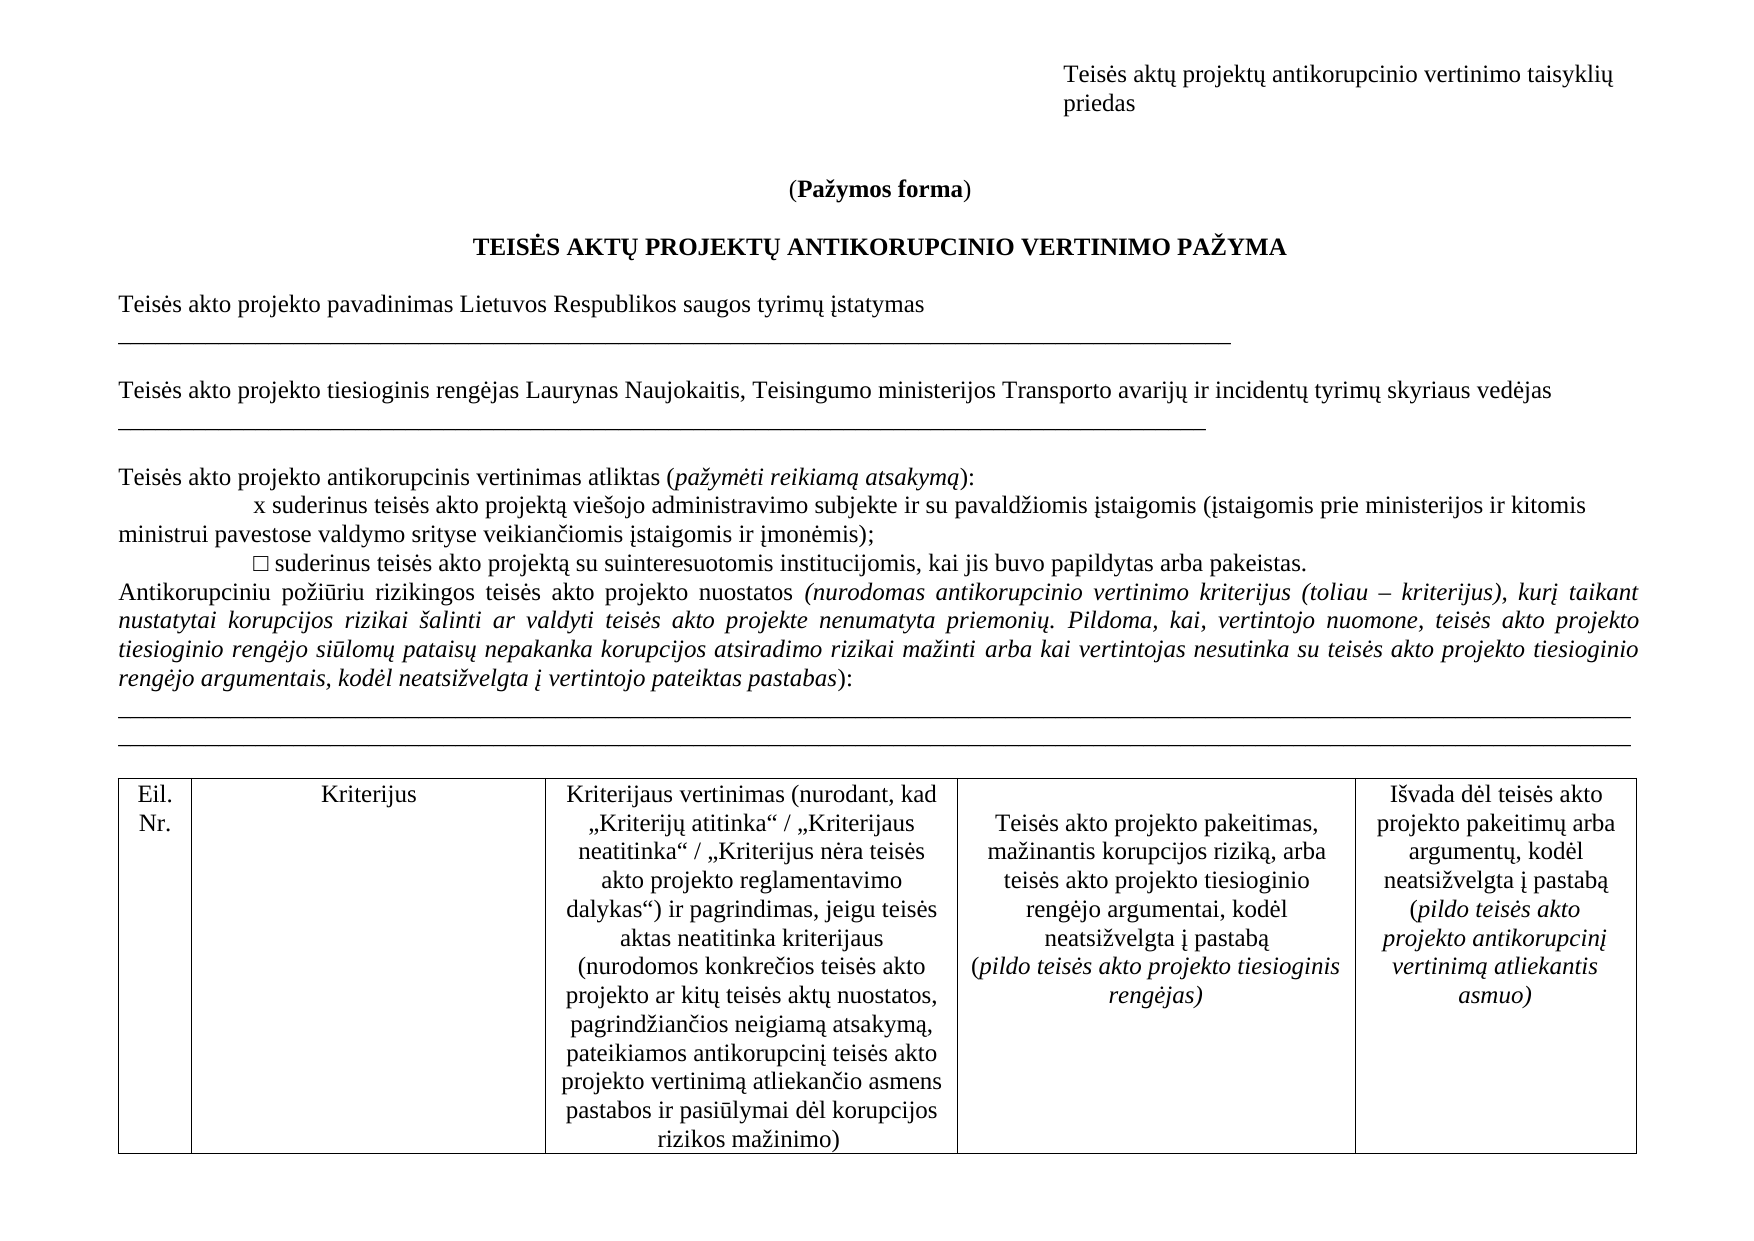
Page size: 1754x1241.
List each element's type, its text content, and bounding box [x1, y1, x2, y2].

text □ suderinus teisės akto projektą su suinteresuotomis institucijomis, kai jis buvo papildytas arba pakeistas. [118, 548, 1642, 577]
text TEISĖS AKTŲ PROJEKTŲ ANTIKORUPCINIO VERTINIMO PAŽYMA [118, 232, 1642, 260]
text Teisės akto projekto tiesioginis rengėjas Laurynas Naujokaitis, Teisingumo ministerijos Transporto avarijų ir incidentų tyrimų skyriaus vedėjas [118, 375, 1642, 404]
text Teisės akto projekto antikorupcinis vertinimas atliktas (pažymėti reikiamą atsakymą): [118, 462, 1642, 490]
table_header Eil. Nr. [119, 779, 191, 1153]
text _________________________________________________________________________________________________________________________ [118, 720, 1642, 749]
text Antikorupciniu požiūriu rizikingos teisės akto projekto nuostatos (nurodomas antikorupcinio vertinimo kriterijus (toliau – kriterijus), kurį taikant nustatytai korupcijos rizikai šalinti ar valdyti teisės akto projekte nenumatyta priemonių. Pildoma, kai, vertintojo nuomone, teisės akto projekto tiesioginio rengėjo siūlomų pataisų nepakanka korupcijos atsiradimo rizikai mažinti arba kai vertintojas nesutinka su teisės akto projekto tiesioginio rengėjo argumentais, kodėl neatsižvelgta į vertintojo pateiktas pastabas): [118, 577, 1642, 692]
table_header [1637, 778, 1727, 1153]
text Teisės akto projekto pavadinimas Lietuvos Respublikos saugos tyrimų įstatymas _________________________________________________________________________________________ [118, 289, 1642, 347]
text (Pažymos forma) [118, 174, 1642, 203]
text x suderinus teisės akto projektą viešojo administravimo subjekte ir su pavaldžiomis įstaigomis (įstaigomis prie ministerijos ir kitomis ministrui pavestose valdymo srityse veikiančiomis įstaigomis ir įmonėmis); [118, 490, 1642, 548]
table_header Kriterijaus vertinimas (nurodant, kad „Kriterijų atitinka“ / „Kriterijaus neatitinka“ / „Kriterijus nėra teisės akto projekto reglamentavimo dalykas“) ir pagrindimas, jeigu teisės aktas neatitinka kriterijaus (nurodomos konkrečios teisės akto projekto ar kitų teisės aktų nuostatos, pagrindžiančios neigiamą atsakymą, pateikiamos antikorupcinį teisės akto projekto vertinimą atliekančio asmens pastabos ir pasiūlymai dėl korupcijos rizikos mažinimo) [546, 779, 957, 1153]
text Teisės aktų projektų antikorupcinio vertinimo taisyklių [1063, 59, 1642, 88]
table_header Teisės akto projekto pakeitimas, mažinantis korupcijos riziką, arba teisės akto projekto tiesioginio rengėjo argumentai, kodėl neatsižvelgta į pastabą (pildo teisės akto projekto tiesioginis rengėjas) [958, 779, 1355, 1153]
text _________________________________________________________________________________________________________________________ [118, 692, 1642, 720]
table_header Išvada dėl teisės akto projekto pakeitimų arba argumentų, kodėl neatsižvelgta į pastabą (pildo teisės akto projekto antikorupcinį vertinimą atliekantis asmuo) [1356, 779, 1636, 1153]
table_header Kriterijus [192, 779, 545, 1153]
text _______________________________________________________________________________________ [118, 404, 1642, 433]
text priedas [1063, 88, 1642, 117]
